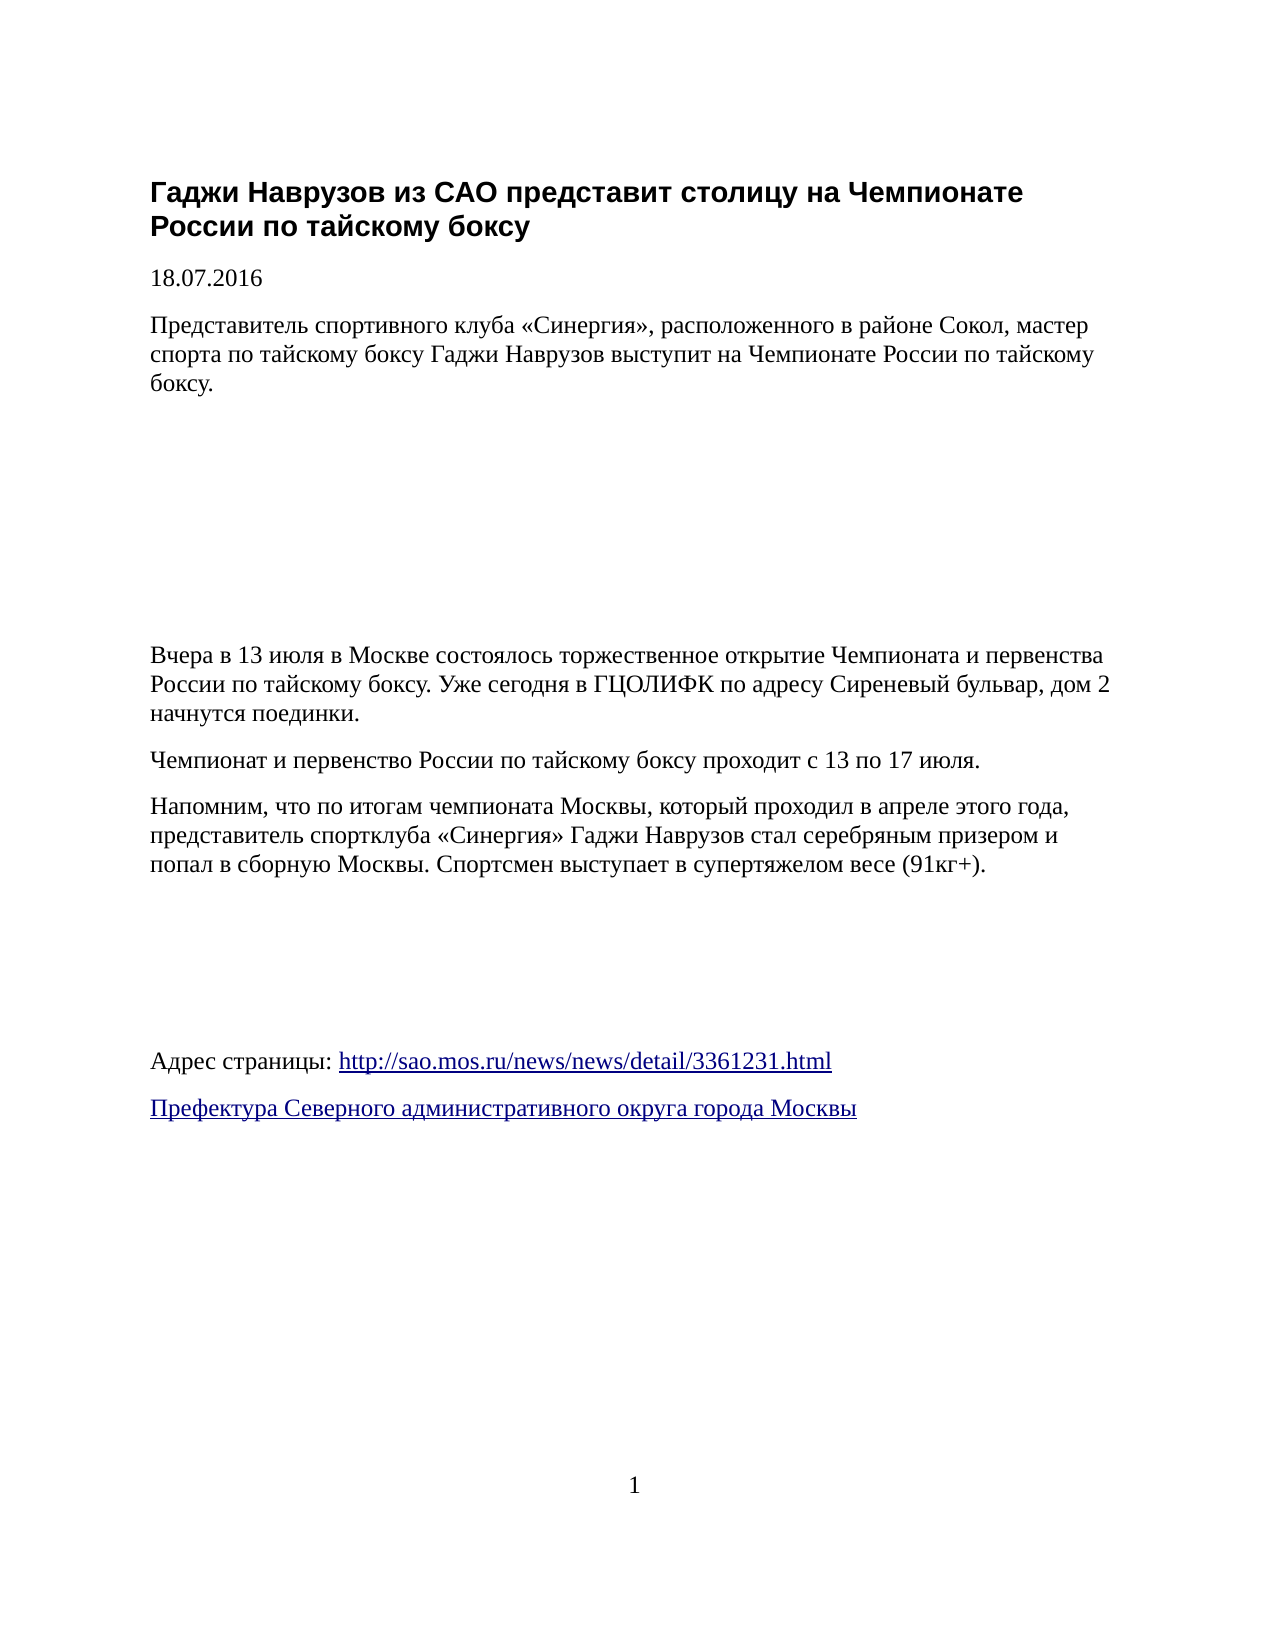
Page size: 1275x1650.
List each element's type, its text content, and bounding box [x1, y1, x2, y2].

text Вчера в 13 июля в Москве состоялось торжественное открытие Чемпионата и первенства России по тайскому боксу. Уже сегодня в ГЦОЛИФК по адресу Сиреневый бульвар, дом 2 начнутся поединки. [150, 641, 1125, 727]
text Напомним, что по итогам чемпионата Москвы, который проходил в апреле этого года, представитель спортклуба «Синергия» Гаджи Наврузов стал серебряным призером и попал в сборную Москвы. Спортсмен выступает в супертяжелом весе (91кг+). [150, 791, 1125, 878]
text Чемпионат и первенство России по тайскому боксу проходит с 13 по 17 июля. [150, 745, 1125, 773]
text 18.07.2016 [150, 263, 1125, 292]
text Представитель спортивного клуба «Синергия», расположенного в районе Сокол, мастер спорта по тайскому боксу Гаджи Наврузов выступит на Чемпионате России по тайскому боксу. [150, 310, 1125, 396]
text Адрес страницы: http://sao.mos.ru/news/news/detail/3361231.html [150, 1046, 1125, 1075]
subtitle Гаджи Наврузов из САО представит столицу на Чемпионате России по тайскому боксу [150, 175, 1125, 242]
text Префектура Северного административного округа города Москвы [150, 1093, 1125, 1122]
